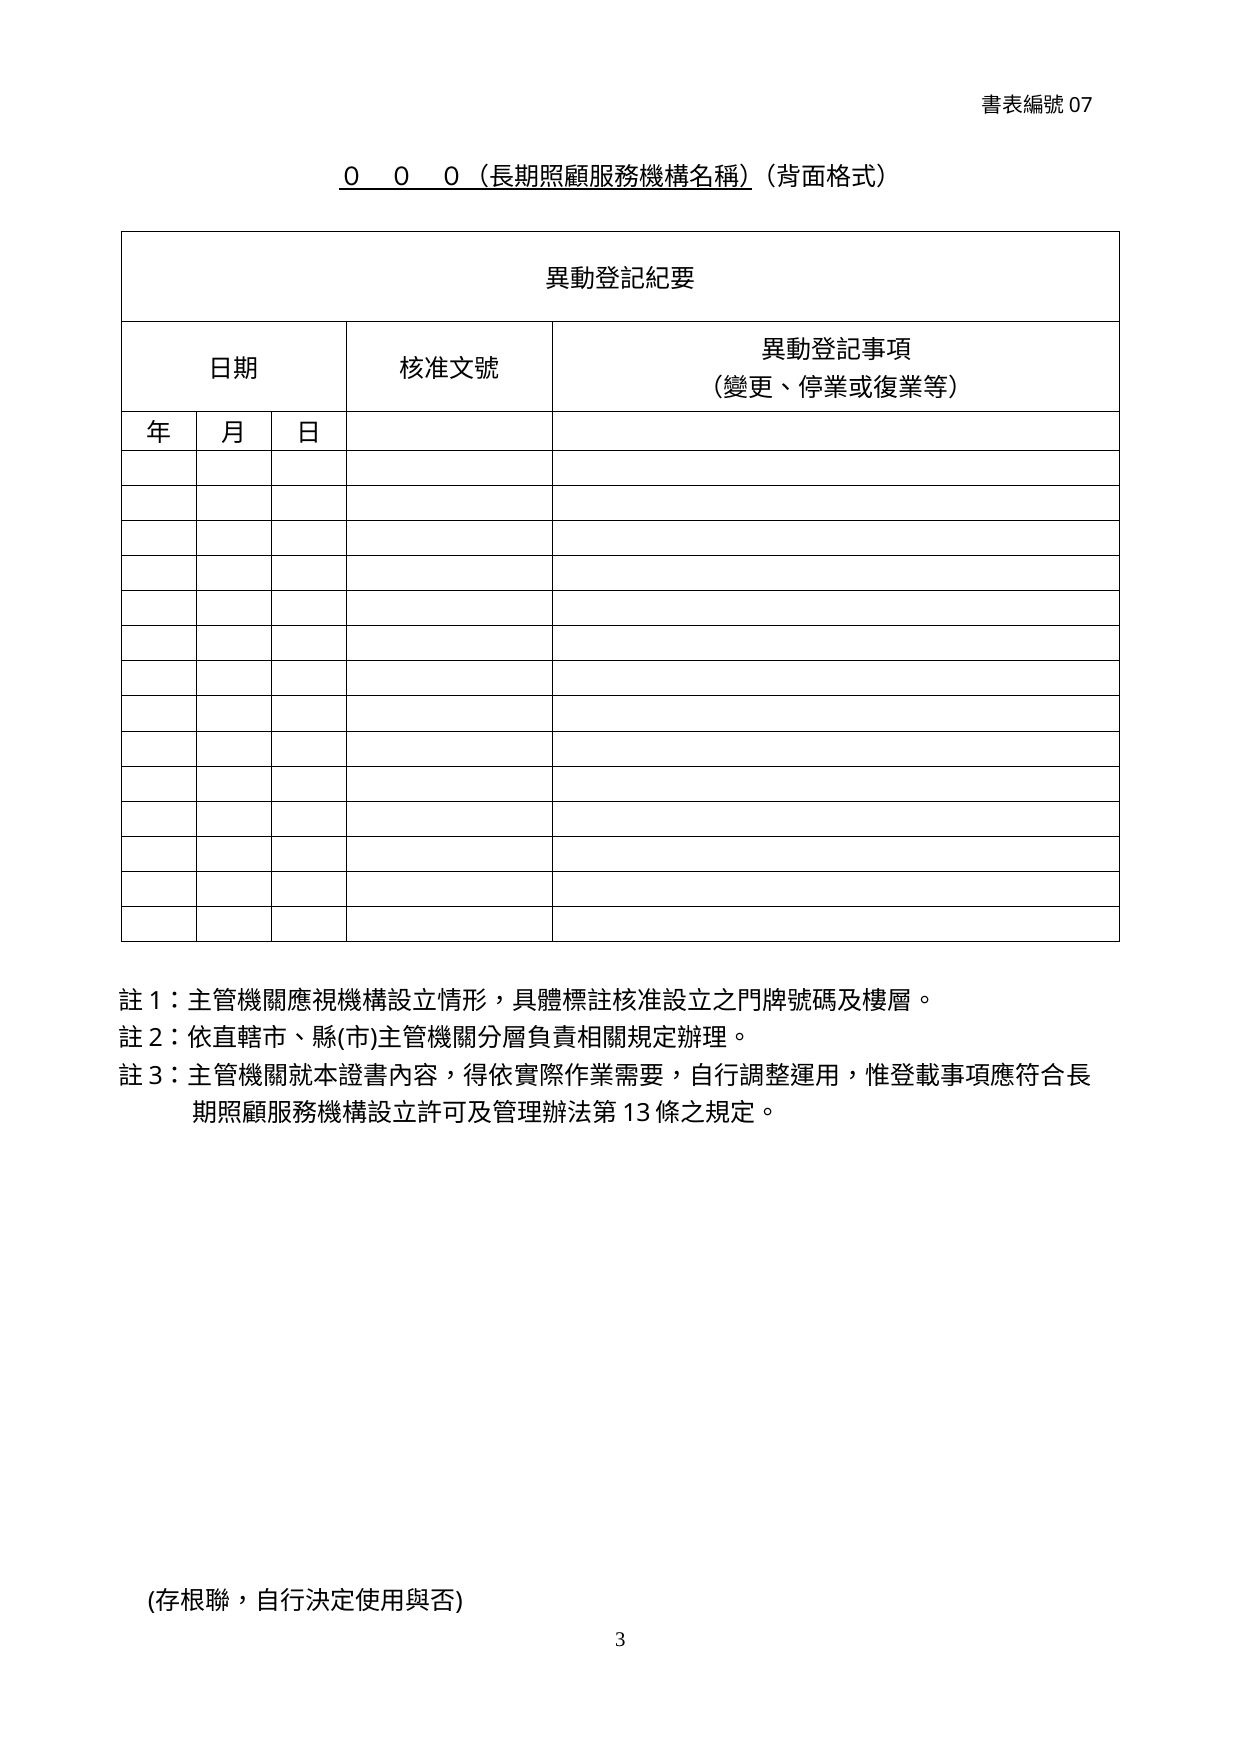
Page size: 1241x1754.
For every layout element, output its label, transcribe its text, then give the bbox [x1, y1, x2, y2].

text (存根聯，自行決定使用與否) [148, 1580, 1092, 1617]
table_cell [347, 661, 552, 695]
table_cell [347, 591, 552, 625]
table_cell [553, 732, 1119, 766]
table_cell [553, 591, 1119, 625]
table_cell [197, 521, 271, 555]
table_cell [553, 802, 1119, 836]
table_cell [272, 486, 346, 520]
table_cell [553, 696, 1119, 731]
table_cell [197, 732, 271, 766]
table_cell [272, 767, 346, 801]
table_cell [197, 767, 271, 801]
table_cell 月 [197, 412, 271, 450]
table_cell 核准文號 [347, 322, 552, 411]
table_cell [272, 802, 346, 836]
table_cell [197, 661, 271, 695]
table_cell 日期 [122, 322, 346, 411]
table_cell [272, 556, 346, 590]
table_cell [272, 521, 346, 555]
table_cell [553, 837, 1119, 871]
table_cell [272, 732, 346, 766]
table_cell [122, 556, 196, 590]
table_cell [553, 412, 1119, 450]
table_cell [272, 626, 346, 660]
table_cell [553, 626, 1119, 660]
table_cell [347, 412, 552, 450]
table_header 異動登記紀要 [122, 232, 1119, 321]
table_cell [122, 451, 196, 485]
table_cell [122, 661, 196, 695]
table_cell [347, 451, 552, 485]
table_cell [553, 521, 1119, 555]
table_cell [122, 732, 196, 766]
table_cell [347, 626, 552, 660]
table_cell 日 [272, 412, 346, 450]
table_cell [347, 802, 552, 836]
table_cell [122, 486, 196, 520]
table_cell [197, 907, 271, 941]
table_cell [197, 696, 271, 731]
table_cell [197, 872, 271, 906]
table_cell [553, 451, 1119, 485]
table_cell [272, 837, 346, 871]
table_cell [272, 661, 346, 695]
table_cell [347, 767, 552, 801]
table_cell [272, 872, 346, 906]
table_cell 異動登記事項 （變更、停業或復業等） [553, 322, 1119, 411]
table_cell [347, 486, 552, 520]
table_cell [272, 591, 346, 625]
table_cell [553, 872, 1119, 906]
table_cell [553, 556, 1119, 590]
table_cell [347, 556, 552, 590]
table_cell [122, 802, 196, 836]
table_cell [347, 907, 552, 941]
table_cell [122, 521, 196, 555]
table_cell [553, 661, 1119, 695]
table_cell [122, 767, 196, 801]
table_cell [347, 837, 552, 871]
table_cell [347, 732, 552, 766]
table_cell [197, 486, 271, 520]
table_cell [272, 907, 346, 941]
table_cell [347, 521, 552, 555]
table_cell [197, 837, 271, 871]
text 註1：主管機關應視機構設立情形，具體標註核准設立之門牌號碼及樓層。 [118, 980, 1092, 1017]
table_cell [347, 872, 552, 906]
table_cell [272, 696, 346, 731]
table_cell [197, 556, 271, 590]
table_cell [122, 591, 196, 625]
table_cell [122, 907, 196, 941]
table_cell 年 [122, 412, 196, 450]
table_cell [122, 626, 196, 660]
table_cell [553, 486, 1119, 520]
table_cell [122, 696, 196, 731]
table_cell [197, 591, 271, 625]
table_cell [272, 451, 346, 485]
text 註2：依直轄市、縣(市)主管機關分層負責相關規定辦理。 [118, 1017, 1092, 1055]
table_cell [347, 696, 552, 731]
table_cell [197, 802, 271, 836]
table_cell [122, 872, 196, 906]
table_cell [553, 767, 1119, 801]
table_cell [122, 837, 196, 871]
text ０ ０ ０（長期照顧服務機構名稱）（背面格式） [148, 156, 1092, 194]
table_cell [553, 907, 1119, 941]
text 註3：主管機關就本證書內容，得依實際作業需要，自行調整運用，惟登載事項應符合長期照顧服務機構設立許可及管理辦法第13條之規定。 [118, 1055, 1092, 1130]
table_cell [197, 626, 271, 660]
table_cell [197, 451, 271, 485]
